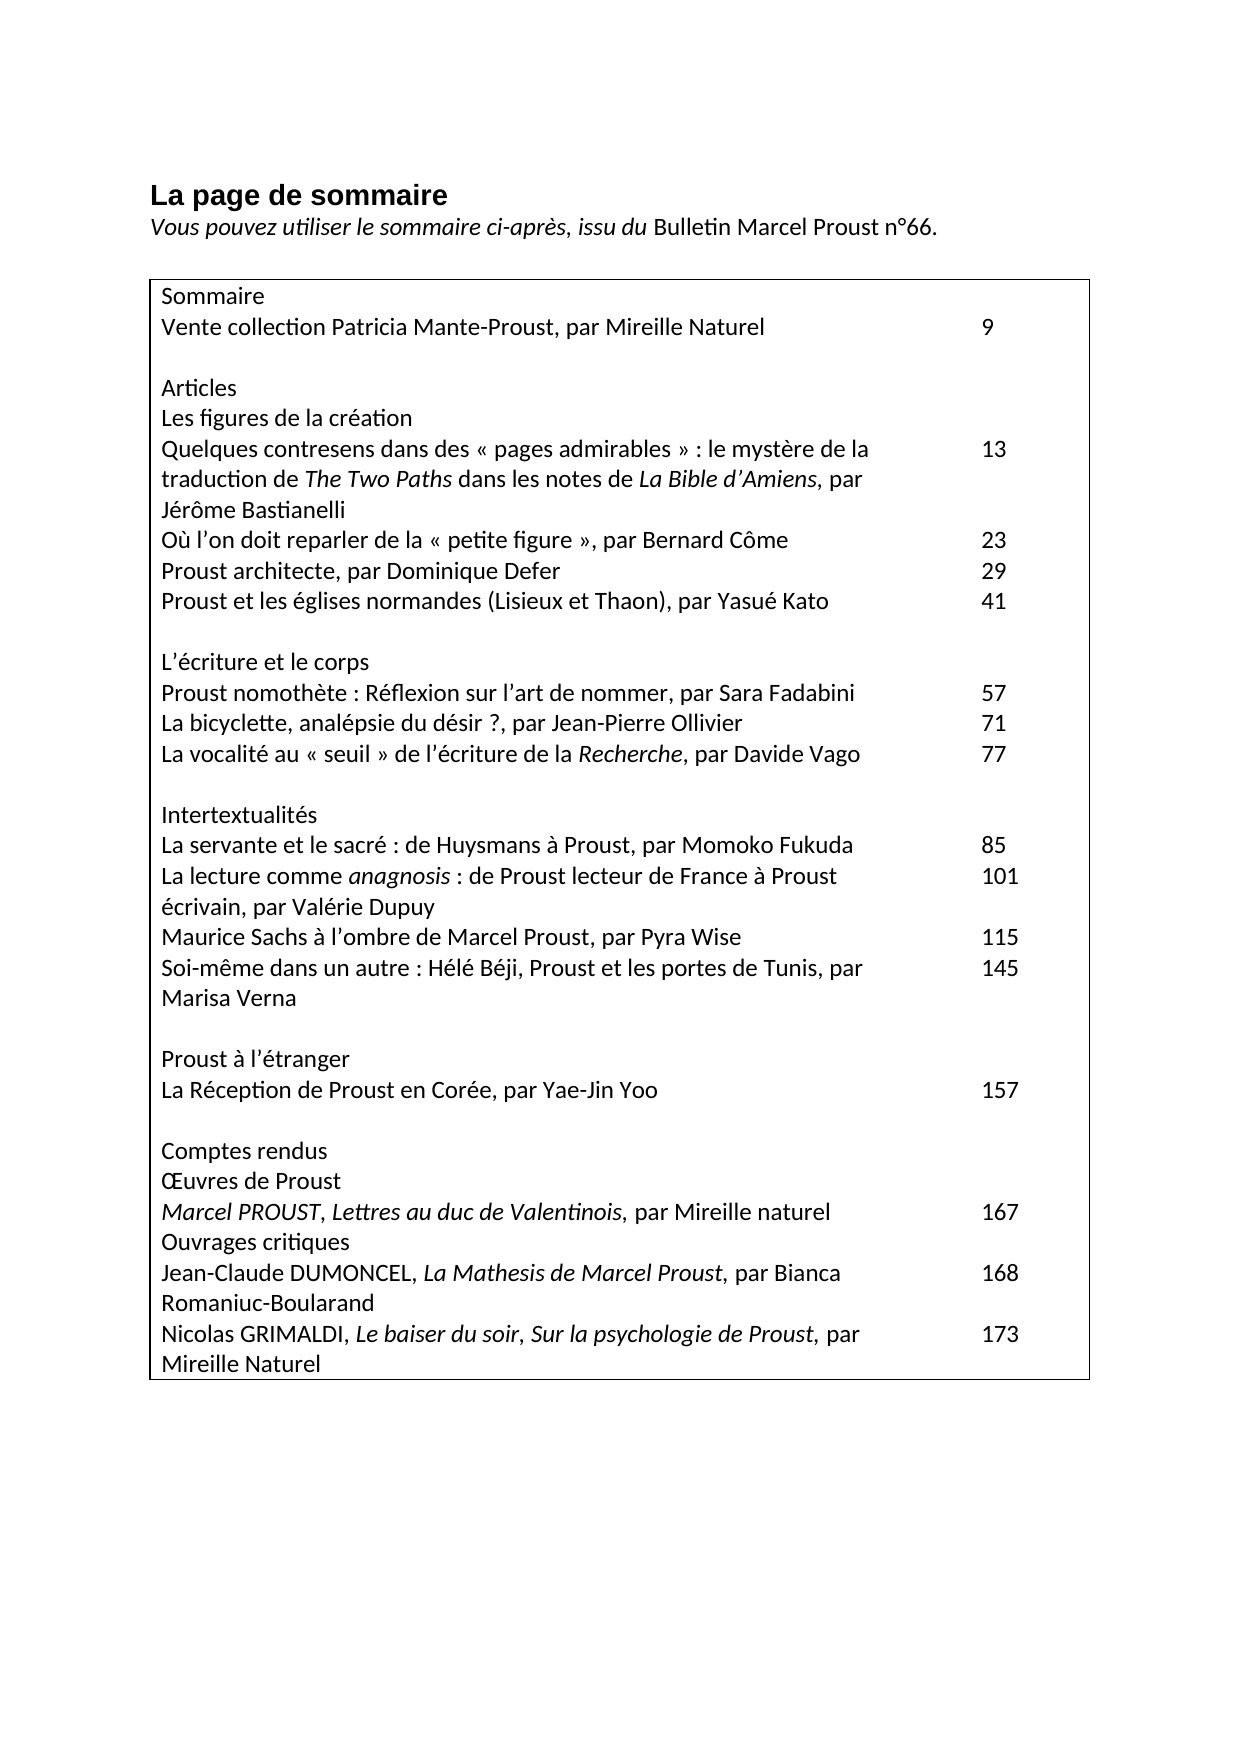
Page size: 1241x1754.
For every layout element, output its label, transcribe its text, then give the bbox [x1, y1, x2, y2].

table_cell Vente collection Patricia Mante-Proust, par Mireille Naturel [151, 311, 970, 341]
table_cell [970, 1165, 1089, 1196]
table_cell La lecture comme anagnosis : de Proust lecteur de France à Proust écrivain, par Valérie Dupuy [151, 860, 970, 921]
table_cell 167 [970, 1196, 1089, 1226]
table_cell [970, 799, 1089, 829]
table_cell La vocalité au « seuil » de l’écriture de la Recherche, par Davide Vago [151, 738, 970, 768]
table_cell Nicolas GRIMALDI, Le baiser du soir, Sur la psychologie de Proust, par Mireille Naturel [151, 1318, 970, 1379]
table_cell Proust architecte, par Dominique Defer [151, 555, 970, 585]
table_cell [970, 341, 1089, 372]
table_cell 71 [970, 708, 1089, 738]
table_cell La servante et le sacré : de Huysmans à Proust, par Momoko Fukuda [151, 830, 970, 860]
table_cell 101 [970, 860, 1089, 921]
table_cell Jean-Claude DUMONCEL, La Mathesis de Marcel Proust, par Bianca Romaniuc-Boularand [151, 1257, 970, 1318]
table_cell Œuvres de Proust [151, 1165, 970, 1196]
table_header [970, 280, 1089, 311]
table_cell Articles [151, 372, 970, 402]
text Vous pouvez utiliser le sommaire ci-après, issu du Bulletin Marcel Proust n°66. [150, 211, 1090, 242]
table_cell 77 [970, 738, 1089, 768]
table_cell [970, 1104, 1089, 1135]
table_cell [970, 616, 1089, 646]
table_cell 23 [970, 524, 1089, 555]
table_cell La bicyclette, analépsie du désir ?, par Jean-Pierre Ollivier [151, 708, 970, 738]
table_cell Où l’on doit reparler de la « petite figure », par Bernard Côme [151, 524, 970, 555]
table_cell 85 [970, 830, 1089, 860]
table_cell 115 [970, 921, 1089, 952]
table_cell Marcel PROUST, Lettres au duc de Valentinois, par Mireille naturel [151, 1196, 970, 1226]
table_cell [970, 402, 1089, 433]
table_cell [970, 646, 1089, 677]
text La page de sommaire [150, 178, 1090, 211]
table_cell [970, 1013, 1089, 1043]
table_cell 157 [970, 1074, 1089, 1104]
table_cell [970, 1135, 1089, 1165]
table_cell L’écriture et le corps [151, 646, 970, 677]
table_cell Ouvrages critiques [151, 1226, 970, 1257]
table_cell [970, 1043, 1089, 1074]
table_cell Quelques contresens dans des « pages admirables » : le mystère de la traduction de The Two Paths dans les notes de La Bible d’Amiens, par Jérôme Bastianelli [151, 433, 970, 524]
table_cell Proust et les églises normandes (Lisieux et Thaon), par Yasué Kato [151, 585, 970, 616]
table_cell [970, 1226, 1089, 1257]
table_cell 41 [970, 585, 1089, 616]
table_cell 145 [970, 952, 1089, 1013]
table_cell [151, 616, 970, 646]
table_cell La Réception de Proust en Corée, par Yae-Jin Yoo [151, 1074, 970, 1104]
table_cell 9 [970, 311, 1089, 341]
table_cell Maurice Sachs à l’ombre de Marcel Proust, par Pyra Wise [151, 921, 970, 952]
table_cell [970, 372, 1089, 402]
table_cell 168 [970, 1257, 1089, 1318]
table_cell [151, 341, 970, 372]
table_cell Proust à l’étranger [151, 1043, 970, 1074]
table_cell 13 [970, 433, 1089, 524]
table_cell Proust nomothète : Réflexion sur l’art de nommer, par Sara Fadabini [151, 677, 970, 707]
table_cell [151, 1104, 970, 1135]
table_cell [970, 769, 1089, 799]
table_cell 57 [970, 677, 1089, 707]
table_cell 29 [970, 555, 1089, 585]
table_cell 173 [970, 1318, 1089, 1379]
table_cell [151, 1013, 970, 1043]
table_header Sommaire [151, 280, 970, 311]
table_cell [151, 769, 970, 799]
table_cell Intertextualités [151, 799, 970, 829]
table_cell Soi-même dans un autre : Hélé Béji, Proust et les portes de Tunis, par Marisa Verna [151, 952, 970, 1013]
table_cell Les figures de la création [151, 402, 970, 433]
table_cell Comptes rendus [151, 1135, 970, 1165]
